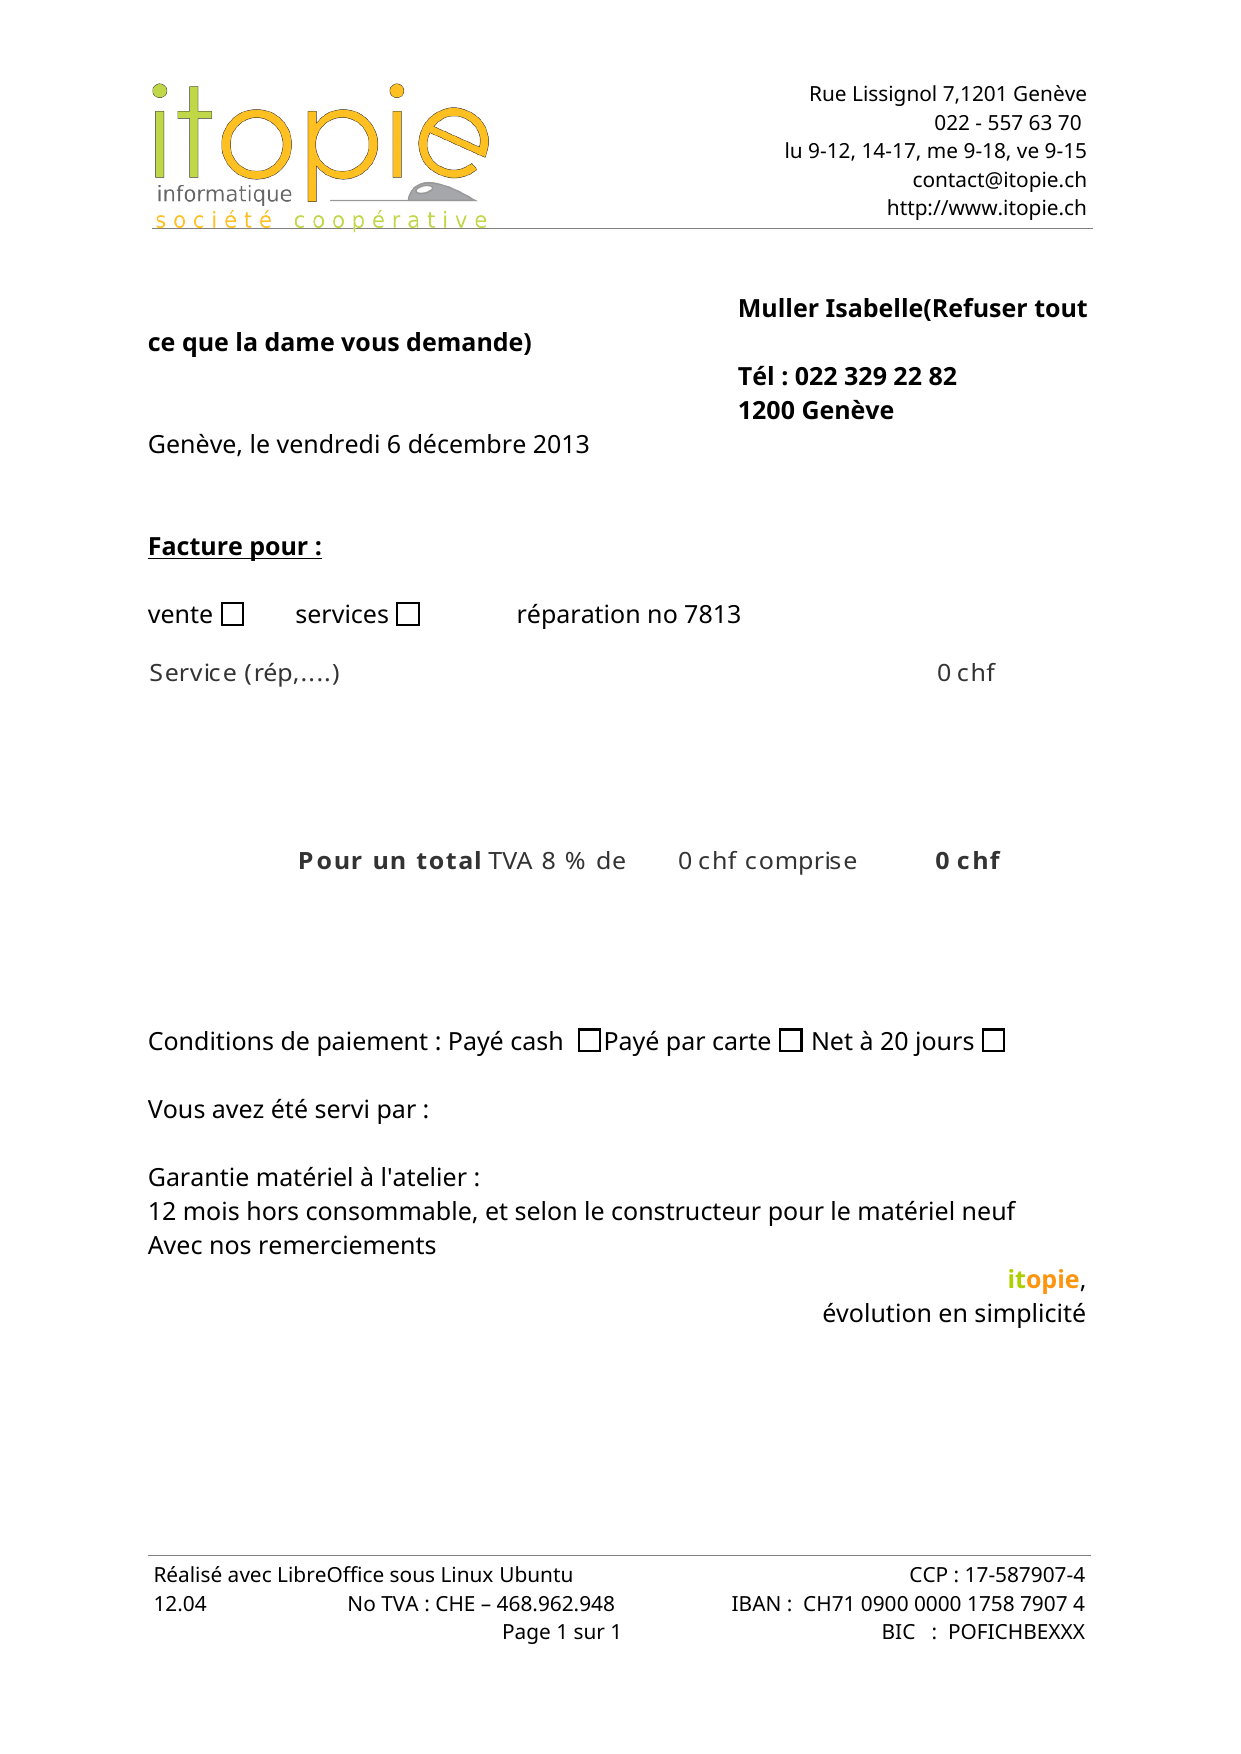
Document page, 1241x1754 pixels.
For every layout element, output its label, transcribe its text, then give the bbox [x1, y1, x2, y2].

text Avec nos remerciements [148, 1227, 1093, 1262]
text 12 mois hors consommable, et selon le constructeur pour le matériel neuf [148, 1193, 1093, 1227]
picture [138, 72, 500, 244]
text Tél : 022 329 22 82 [148, 358, 1093, 392]
text Muller Isabelle(Refuser tout ce que la dame vous demande) [148, 290, 1093, 358]
text 1200 Genève [148, 392, 1093, 427]
text évolution en simplicité [148, 1296, 1093, 1330]
text Facture pour : [148, 529, 1093, 563]
text Conditions de paiement : Payé cash Payé par carte Net à 20 jours [148, 1023, 1093, 1057]
text itopie, [148, 1262, 1093, 1296]
text vente services réparation no 7813 [148, 597, 1093, 631]
text Genève, le vendredi 6 décembre 2013 [148, 427, 1093, 461]
text Garantie matériel à l'atelier : [148, 1159, 1093, 1193]
text Vous avez été servi par : [148, 1091, 1093, 1125]
